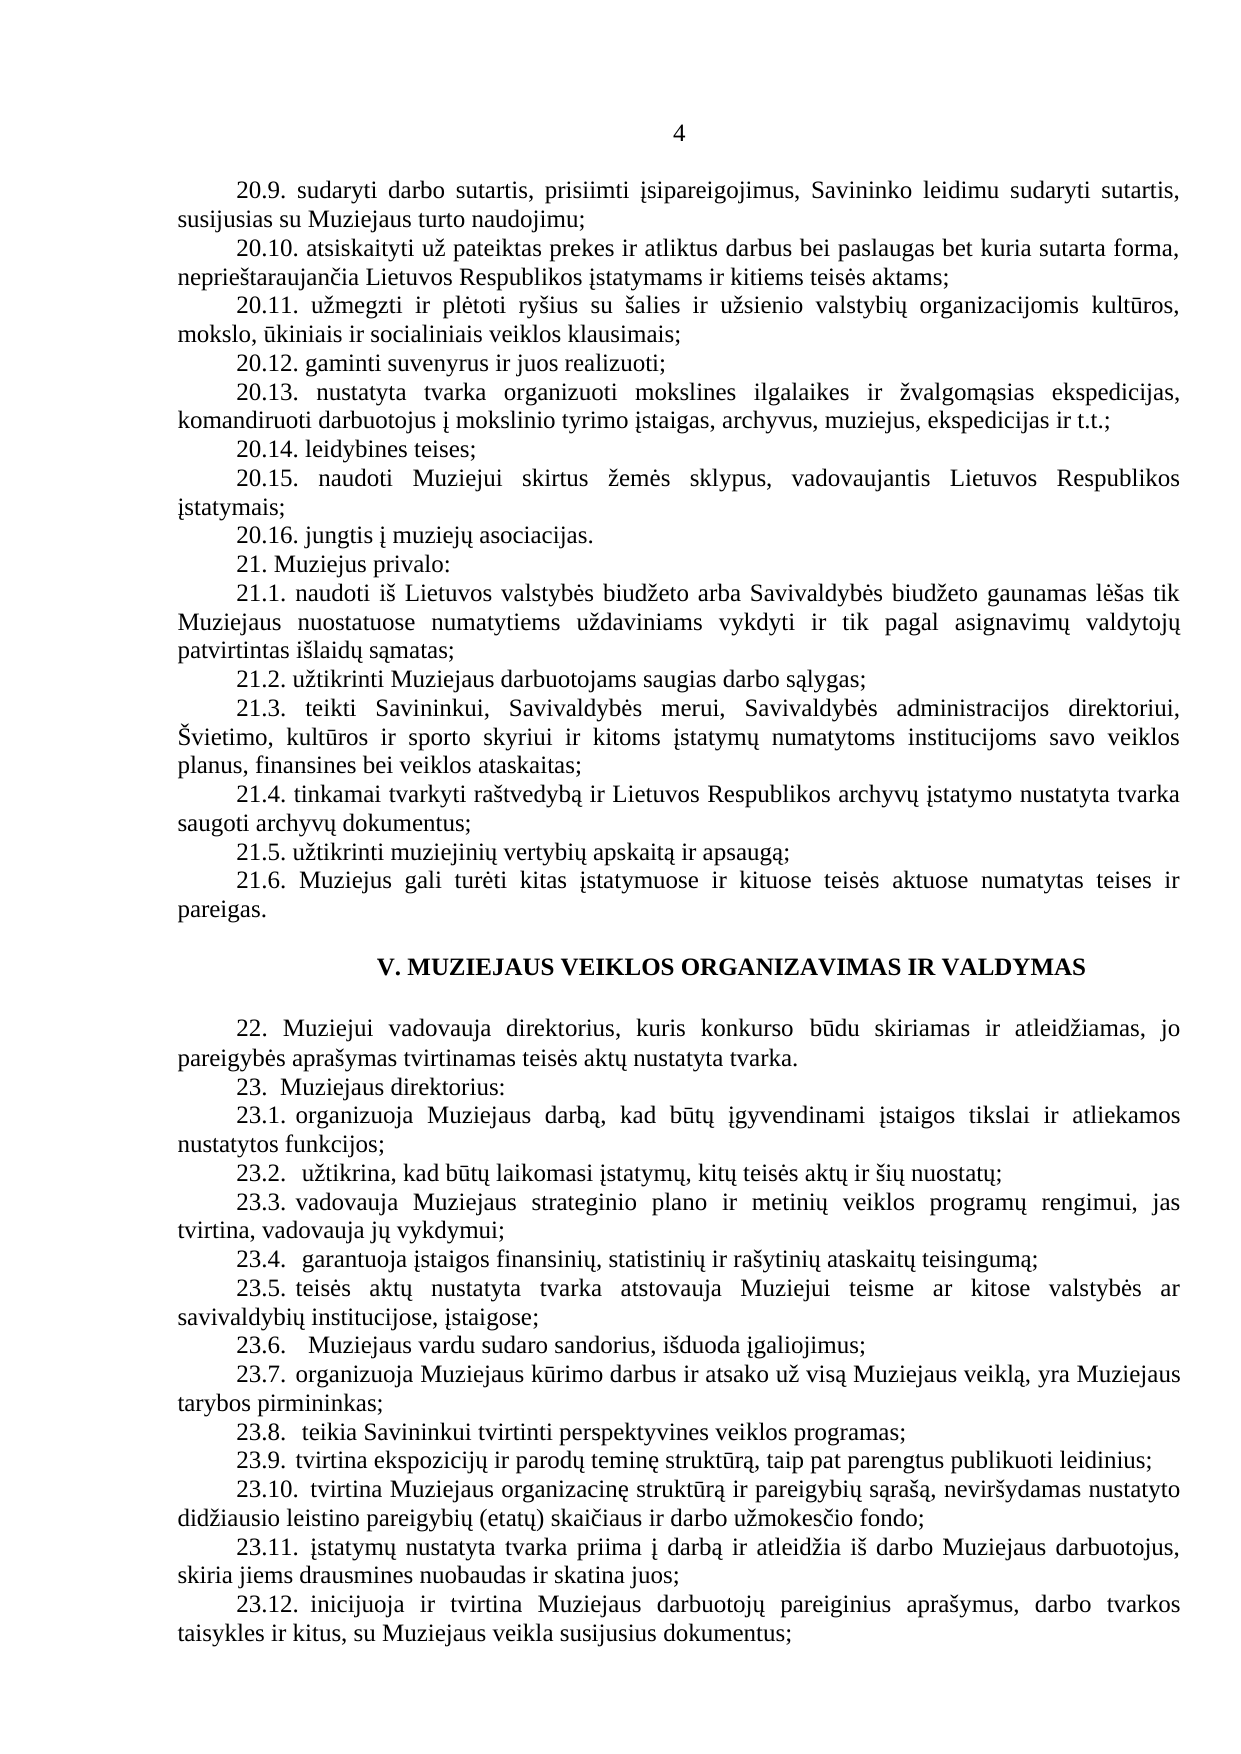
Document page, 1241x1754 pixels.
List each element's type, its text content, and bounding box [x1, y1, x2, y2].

text 21.2. užtikrinti Muziejaus darbuotojams saugias darbo sąlygas; [177, 664, 1181, 693]
text 20.10. atsiskaityti už pateiktas prekes ir atliktus darbus bei paslaugas bet kuria sutarta forma, neprieštaraujančia Lietuvos Respublikos įstatymams ir kitiems teisės aktams; [177, 233, 1181, 291]
text 21.5. užtikrinti muziejinių vertybių apskaitą ir apsaugą; [177, 837, 1181, 866]
text 23.1. organizuoja Muziejaus darbą, kad būtų įgyvendinami įstaigos tikslai ir atliekamos nustatytos funkcijos; [177, 1100, 1181, 1158]
text 23. Muziejaus direktorius: [236, 1072, 1181, 1100]
text 22. Muziejui vadovauja direktorius, kuris konkurso būdu skiriamas ir atleidžiamas, jo pareigybės aprašymas tvirtinamas teisės aktų nustatyta tvarka. [177, 1009, 1181, 1072]
text 20.16. jungtis į muziejų asociacijas. [177, 521, 1181, 549]
text V. MUZIEJAUS VEIKLOS ORGANIZAVIMAS IR VALDYMAS [282, 952, 1181, 981]
text 21.4. tinkamai tvarkyti raštvedybą ir Lietuvos Respublikos archyvų įstatymo nustatyta tvarka saugoti archyvų dokumentus; [177, 779, 1181, 837]
text 20.12. gaminti suvenyrus ir juos realizuoti; [177, 348, 1181, 377]
text 23.10. tvirtina Muziejaus organizacinę struktūrą ir pareigybių sąrašą, neviršydamas nustatyto didžiausio leistino pareigybių (etatų) skaičiaus ir darbo užmokesčio fondo; [177, 1474, 1181, 1532]
text 23.12. inicijuoja ir tvirtina Muziejaus darbuotojų pareiginius aprašymus, darbo tvarkos taisykles ir kitus, su Muziejaus veikla susijusius dokumentus; [177, 1589, 1181, 1647]
text 23.8. teikia Savininkui tvirtinti perspektyvines veiklos programas; [236, 1417, 1181, 1445]
text 23.9. tvirtina ekspozicijų ir parodų teminę struktūrą, taip pat parengtus publikuoti leidinius; [177, 1445, 1181, 1474]
text 20.13. nustatyta tvarka organizuoti mokslines ilgalaikes ir žvalgomąsias ekspedicijas, komandiruoti darbuotojus į mokslinio tyrimo įstaigas, archyvus, muziejus, ekspedicijas ir t.t.; [177, 377, 1181, 434]
text 20.11. užmegzti ir plėtoti ryšius su šalies ir užsienio valstybių organizacijomis kultūros, mokslo, ūkiniais ir socialiniais veiklos klausimais; [177, 291, 1181, 348]
text 20.9. sudaryti darbo sutartis, prisiimti įsipareigojimus, Savininko leidimu sudaryti sutartis, susijusias su Muziejaus turto naudojimu; [177, 176, 1181, 233]
text 21. Muziejus privalo: [177, 549, 1181, 578]
text 20.15. naudoti Muziejui skirtus žemės sklypus, vadovaujantis Lietuvos Respublikos įstatymais; [177, 463, 1181, 521]
text 23.2. užtikrina, kad būtų laikomasi įstatymų, kitų teisės aktų ir šių nuostatų; [236, 1158, 1181, 1187]
text 23.7. organizuoja Muziejaus kūrimo darbus ir atsako už visą Muziejaus veiklą, yra Muziejaus tarybos pirmininkas; [177, 1359, 1181, 1417]
text 21.1. naudoti iš Lietuvos valstybės biudžeto arba Savivaldybės biudžeto gaunamas lėšas tik Muziejaus nuostatuose numatytiems uždaviniams vykdyti ir tik pagal asignavimų valdytojų patvirtintas išlaidų sąmatas; [177, 578, 1181, 664]
text 20.14. leidybines teises; [177, 434, 1181, 463]
text 23.11. įstatymų nustatyta tvarka priima į darbą ir atleidžia iš darbo Muziejaus darbuotojus, skiria jiems drausmines nuobaudas ir skatina juos; [177, 1532, 1181, 1589]
text 23.5. teisės aktų nustatyta tvarka atstovauja Muziejui teisme ar kitose valstybės ar savivaldybių institucijose, įstaigose; [177, 1273, 1181, 1330]
text 23.4. garantuoja įstaigos finansinių, statistinių ir rašytinių ataskaitų teisingumą; [236, 1244, 1181, 1273]
text 21.3. teikti Savininkui, Savivaldybės merui, Savivaldybės administracijos direktoriui, Švietimo, kultūros ir sporto skyriui ir kitoms įstatymų numatytoms institucijoms savo veiklos planus, finansines bei veiklos ataskaitas; [177, 693, 1181, 779]
text 21.6. Muziejus gali turėti kitas įstatymuose ir kituose teisės aktuose numatytas teises ir pareigas. [177, 866, 1181, 923]
text 23.6. Muziejaus vardu sudaro sandorius, išduoda įgaliojimus; [236, 1330, 1181, 1359]
text 23.3. vadovauja Muziejaus strateginio plano ir metinių veiklos programų rengimui, jas tvirtina, vadovauja jų vykdymui; [177, 1187, 1181, 1244]
